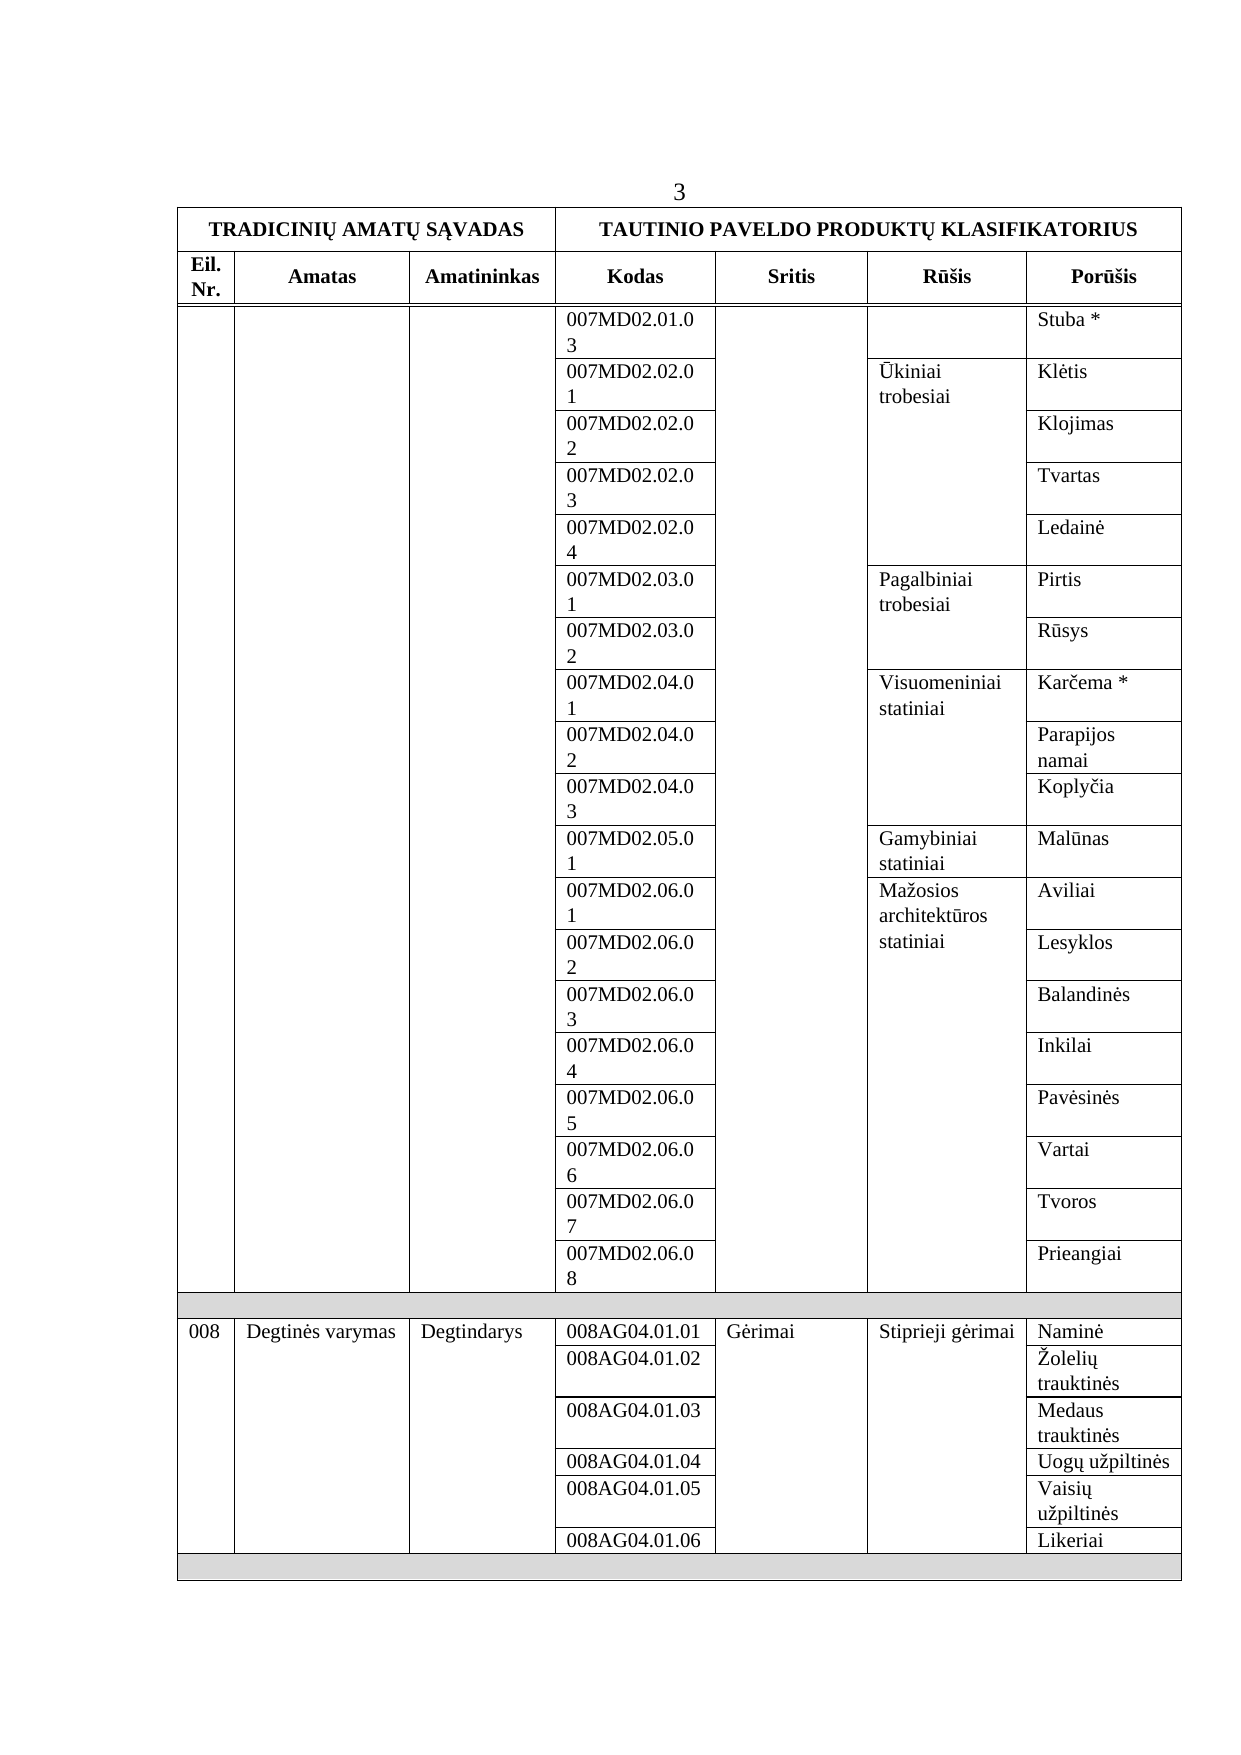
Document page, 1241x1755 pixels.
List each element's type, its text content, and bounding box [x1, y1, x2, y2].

table_cell Sritis [716, 252, 867, 302]
table_cell Karčema * [1027, 670, 1181, 721]
table_cell Gamybiniai statiniai [868, 826, 1026, 877]
table_cell 007MD02.06.05 [556, 1085, 715, 1136]
table_cell 007MD02.06.07 [556, 1189, 715, 1240]
table_cell Pagalbiniai trobesiai [868, 566, 1026, 669]
table_cell [410, 307, 555, 1292]
table_cell Prieangiai [1027, 1241, 1181, 1292]
table_cell 007MD02.06.06 [556, 1137, 715, 1188]
table_cell Aviliai [1027, 878, 1181, 928]
table_cell Inkilai [1027, 1033, 1181, 1084]
table_cell Eil. Nr. [178, 252, 234, 302]
table_cell [178, 307, 234, 1292]
table_cell [178, 1293, 1181, 1318]
table_cell Porūšis [1027, 252, 1181, 302]
table_cell 008AG04.01.04 [556, 1449, 715, 1475]
table_cell Tvartas [1027, 463, 1181, 513]
table_cell Rūsys [1027, 618, 1181, 669]
table_cell Gėrimai [716, 1319, 867, 1553]
table_cell Rūšis [868, 252, 1026, 302]
table_cell 008AG04.01.01 [556, 1319, 715, 1344]
table_cell 008AG04.01.03 [556, 1398, 715, 1448]
table_cell 007MD02.06.03 [556, 981, 715, 1032]
table_cell [716, 307, 867, 1292]
table_cell [178, 1554, 1181, 1579]
table_cell 008 [178, 1319, 234, 1553]
table_cell Pavėsinės [1027, 1085, 1181, 1136]
table_header TRADICINIŲ AMATŲ SĄVADAS [178, 208, 555, 251]
table_cell Stiprieji gėrimai [868, 1319, 1026, 1553]
table_cell 008AG04.01.05 [556, 1476, 715, 1527]
table_cell Klėtis [1027, 359, 1181, 410]
table_cell 007MD02.06.02 [556, 930, 715, 980]
table_cell Ūkiniai trobesiai [868, 359, 1026, 565]
table_cell Amatininkas [410, 252, 555, 302]
table_cell Tvoros [1027, 1189, 1181, 1240]
table_cell Medaus trauktinės [1027, 1398, 1181, 1448]
table_cell Parapijos namai [1027, 722, 1181, 773]
table_cell Lesyklos [1027, 930, 1181, 980]
table_cell 007MD02.01.03 [556, 307, 715, 358]
table_cell Visuomeniniai statiniai [868, 670, 1026, 825]
table_cell 007MD02.02.01 [556, 359, 715, 410]
table_cell Degtinės varymas [235, 1319, 409, 1553]
table_cell Degtindarys [410, 1319, 555, 1553]
table_cell Balandinės [1027, 981, 1181, 1032]
table_cell 007MD02.03.02 [556, 618, 715, 669]
table_cell 007MD02.02.03 [556, 463, 715, 513]
table_cell Malūnas [1027, 826, 1181, 877]
table_cell 007MD02.06.01 [556, 878, 715, 928]
table_cell Uogų užpiltinės [1027, 1449, 1181, 1475]
table_cell Kodas [556, 252, 715, 302]
table_cell Mažosios architektūros statiniai [868, 878, 1026, 1292]
table_cell Stuba * [1027, 307, 1181, 358]
table_cell Amatas [235, 252, 409, 302]
table_cell 007MD02.03.01 [556, 566, 715, 617]
table_cell 007MD02.06.04 [556, 1033, 715, 1084]
table_cell Naminė [1027, 1319, 1181, 1344]
table_cell Vartai [1027, 1137, 1181, 1188]
table_cell [235, 307, 409, 1292]
table_cell 007MD02.04.03 [556, 774, 715, 825]
table_cell Klojimas [1027, 411, 1181, 462]
table_cell 007MD02.02.02 [556, 411, 715, 462]
table_cell Likeriai [1027, 1528, 1181, 1553]
table_header TAUTINIO PAVELDO PRODUKTŲ KLASIFIKATORIUS [556, 208, 1181, 251]
table_cell 008AG04.01.06 [556, 1528, 715, 1553]
table_cell 008AG04.01.02 [556, 1346, 715, 1396]
table_cell [868, 307, 1026, 358]
table_cell Ledainė [1027, 515, 1181, 565]
table_cell Pirtis [1027, 566, 1181, 617]
table_cell Žolelių trauktinės [1027, 1346, 1181, 1396]
table_cell 007MD02.05.01 [556, 826, 715, 877]
table_cell Koplyčia [1027, 774, 1181, 825]
table_cell Vaisių užpiltinės [1027, 1476, 1181, 1527]
table_cell 007MD02.06.08 [556, 1241, 715, 1292]
table_cell 007MD02.04.02 [556, 722, 715, 773]
table_cell 007MD02.02.04 [556, 515, 715, 565]
table_cell 007MD02.04.01 [556, 670, 715, 721]
